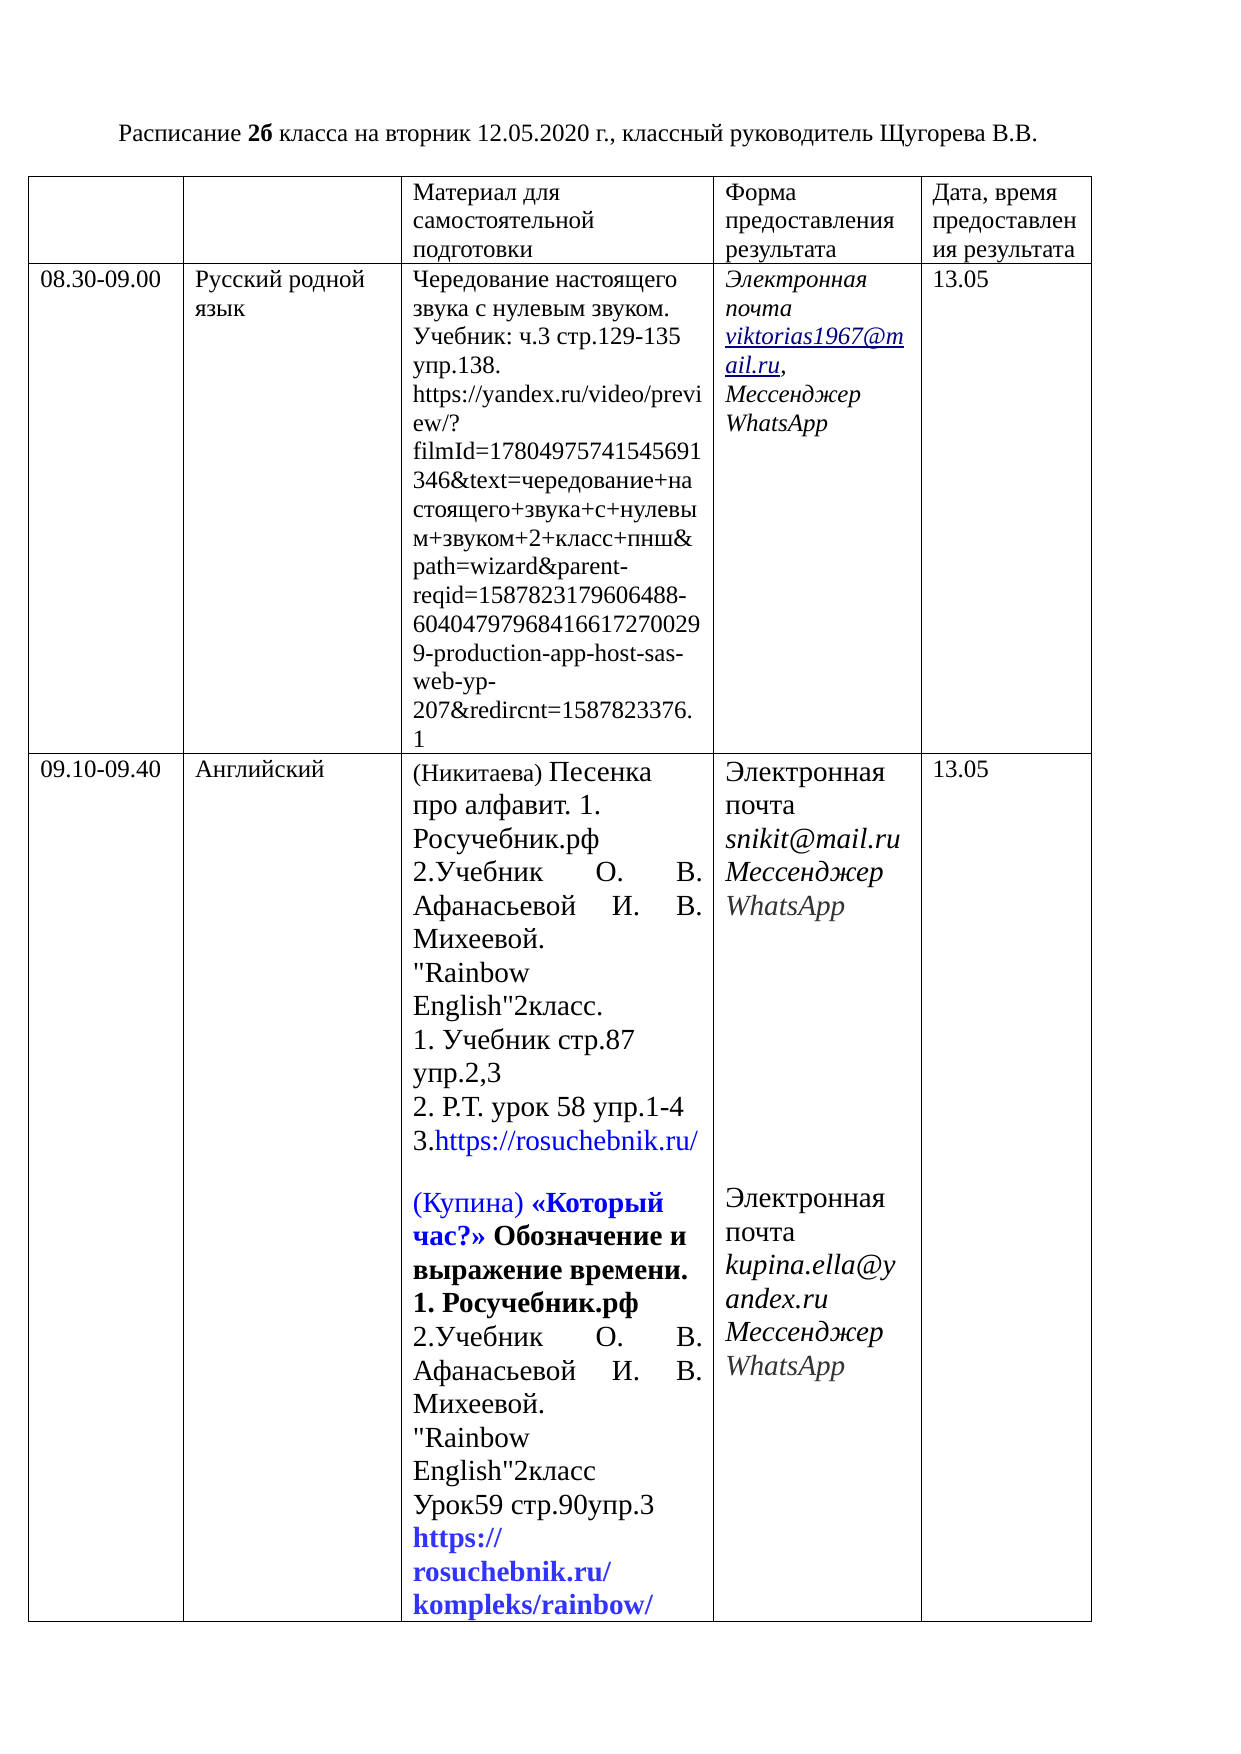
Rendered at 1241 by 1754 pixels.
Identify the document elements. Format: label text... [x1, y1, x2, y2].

table_cell (Никитаева) Песенка про алфавит. 1. Росучебник.рф 2.Учебник О. В. Афанасьевой И. В. Михеевой. "Rainbow English"2класс. 1. Учебник стр.87 упр.2,3 2. Р.Т. урок 58 упр.1-4 3.https://rosuchebnik.ru/ (Купина) «Который час?» Обозначение и выражение времени. 1. Росучебник.рф 2.Учебник О. В. Афанасьевой И. В. Михеевой. "Rainbow English"2класс Урок59 стр.90упр.3 https://rosuchebnik.ru/kompleks/rainbow/ [402, 754, 713, 1621]
table_header [184, 177, 401, 263]
table_cell 09.10-09.40 [29, 754, 183, 1621]
table_header Форма предоставления результата [714, 177, 921, 263]
table_cell Чередование настоящего звука с нулевым звуком. Учебник: ч.3 стр.129-135 упр.138. https://yandex.ru/video/preview/?filmId=17804975741545691346&text=чередование+настоящего+звука+с+нулевым+звуком+2+класс+пнш&path=wizard&parent-reqid=1587823179606488-604047979684166172700299-production-app-host-sas-web-yp-207&redircnt=1587823376.1 [402, 264, 713, 753]
table_cell 08.30-09.00 [29, 264, 183, 753]
table_cell 13.05 [922, 264, 1091, 753]
table_header [29, 177, 183, 263]
table_cell Русский родной язык [184, 264, 401, 753]
table_cell Электронная почта viktorias1967@mail.ru, Мессенджер WhatsApp [714, 264, 921, 753]
table_cell Английский [184, 754, 401, 1621]
table_cell 13.05 [922, 754, 1091, 1621]
table_cell Электронная почта snikit@mail.ru Мессенджер WhatsApp Электронная почта kupina.ella@yandex.ru Мессенджер WhatsApp [714, 754, 921, 1621]
table_header Материал для самостоятельной подготовки [402, 177, 713, 263]
text Расписание 2б класса на вторник 12.05.2020 г., классный руководитель Щугорева В.В. [118, 118, 1181, 147]
table_header Дата, время предоставления результата [922, 177, 1091, 263]
